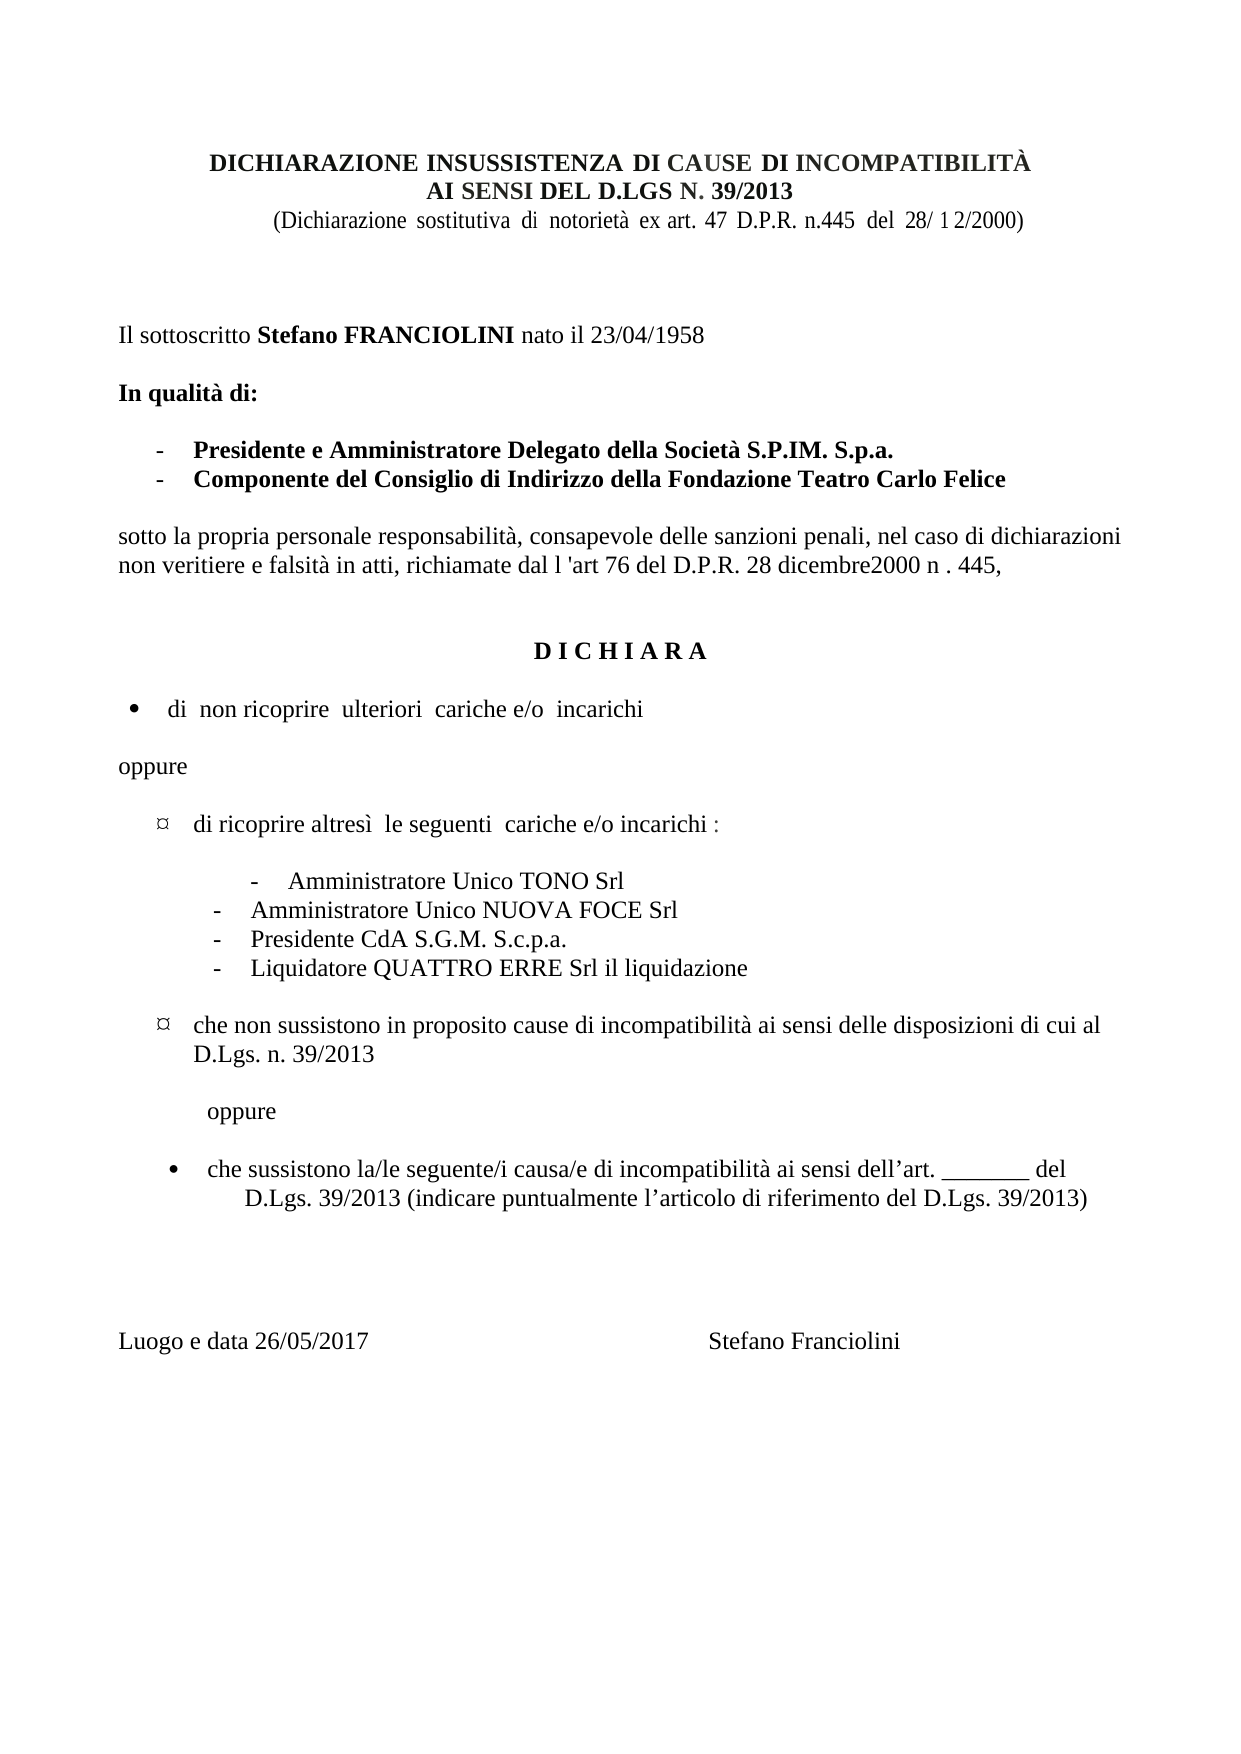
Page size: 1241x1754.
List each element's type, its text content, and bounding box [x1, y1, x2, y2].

text D I C H I A R A [118, 636, 1122, 665]
text AI SENSI DEL D.LGS N. 39/2013 [266, 176, 953, 205]
text oppure [207, 1096, 1122, 1125]
text In qualità di: [118, 378, 1122, 406]
list Componente del Consiglio di Indirizzo della Fondazione Teatro Carlo Felice [156, 464, 1122, 493]
text DICHIARAZIONE INSUSSISTENZA DI CAUSE DI INCOMPATIBILITÀ [118, 148, 1122, 176]
list Amministratore Unico NUOVA FOCE Srl [213, 895, 1122, 924]
list di ricoprire altresì le seguenti cariche e/o incarichi : [156, 809, 1122, 838]
list di non ricoprire ulteriori cariche e/o incarichi [130, 694, 1122, 723]
text (Dichiarazione sostitutiva di notorietà ex art. 47 D.P.R. n.445 del 28/ 1 2/2000) [144, 205, 1122, 234]
list Liquidatore QUATTRO ERRE Srl il liquidazione [213, 953, 1122, 981]
list Amministratore Unico TONO Srl [250, 866, 1122, 895]
list Presidente e Amministratore Delegato della Società S.P.IM. S.p.a. [156, 435, 1122, 464]
text oppure [118, 751, 1122, 780]
text Luogo e data 26/05/2017 Stefano Franciolini [118, 1326, 1122, 1355]
text sotto la propria personale responsabilità, consapevole delle sanzioni penali, nel caso di dichiarazioni non veritiere e falsità in atti, richiamate dal l 'art 76 del D.P.R. 28 dicembre2000 n . 445, [118, 521, 1122, 579]
list che non sussistono in proposito cause di incompatibilità ai sensi delle disposizioni di cui al D.Lgs. n. 39/2013 [156, 1010, 1122, 1068]
list Presidente CdA S.G.M. S.c.p.a. [213, 924, 1122, 953]
text Il sottoscritto Stefano FRANCIOLINI nato il 23/04/1958 [118, 320, 1122, 349]
list che sussistono la/le seguente/i causa/e di incompatibilità ai sensi dell’art. _______ del D.Lgs. 39/2013 (indicare puntualmente l’articolo di riferimento del D.Lgs. 39/2013) [169, 1154, 1122, 1211]
